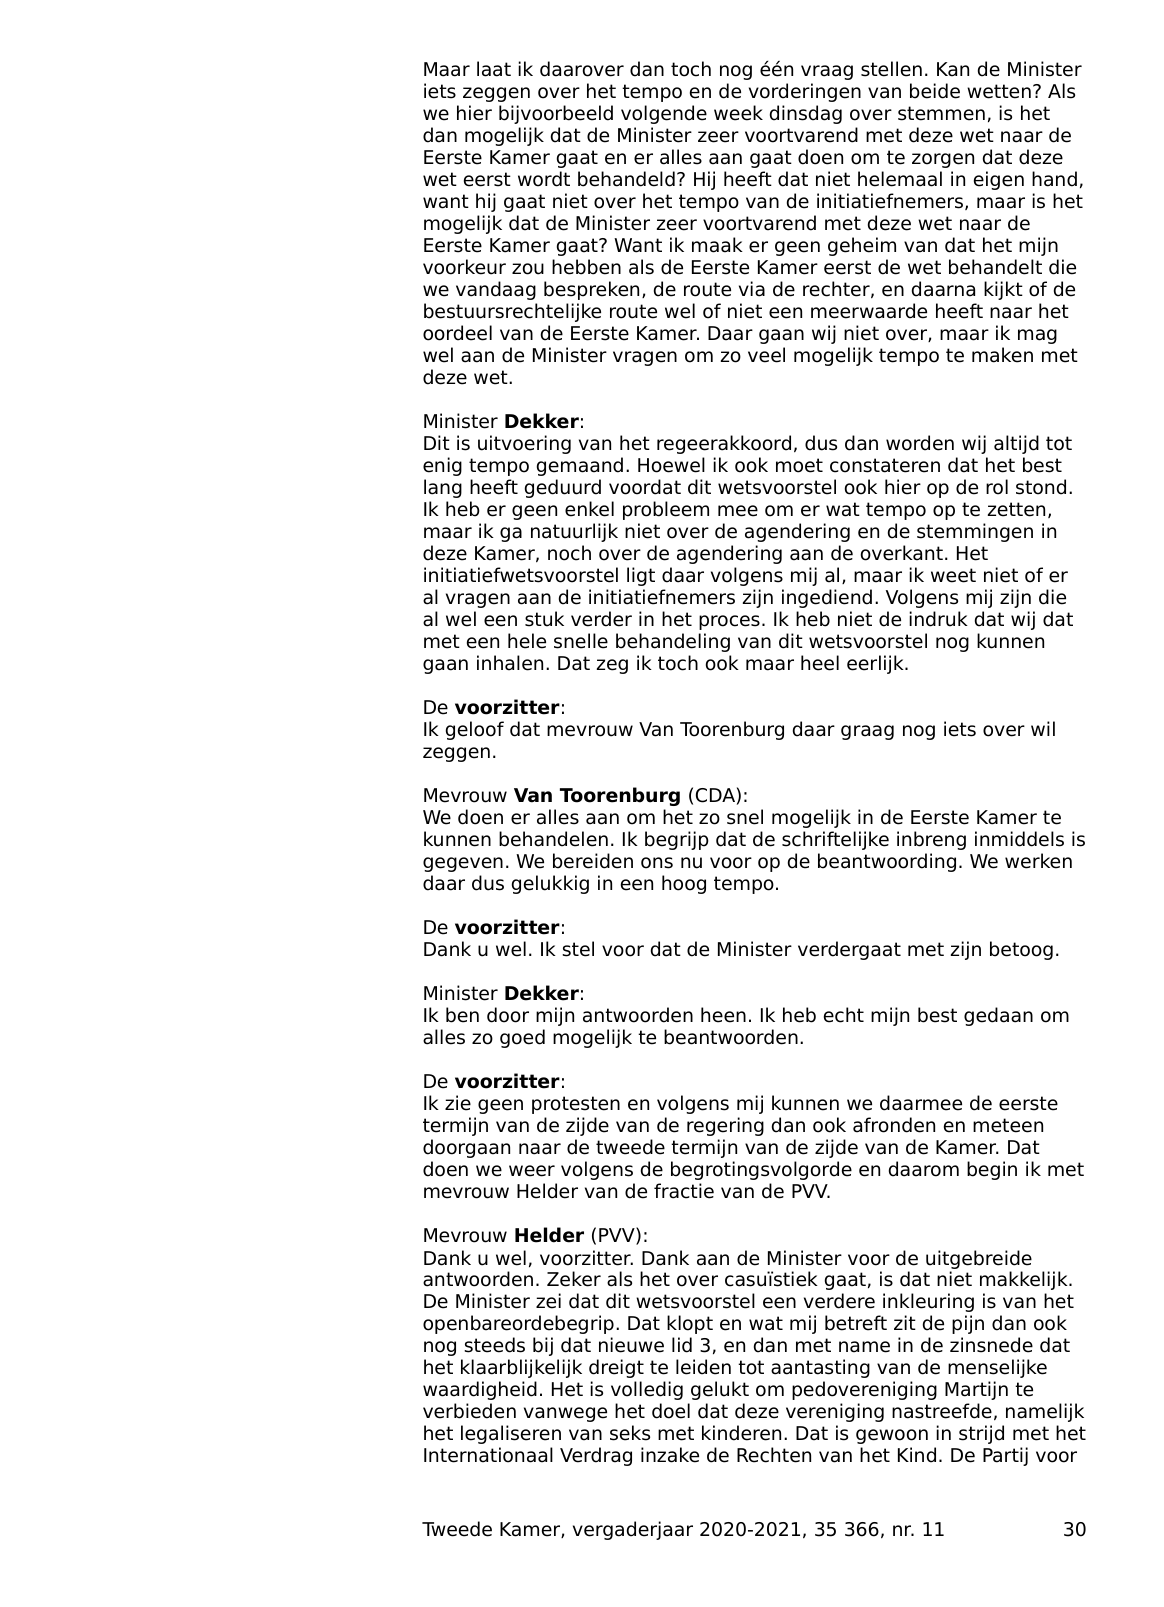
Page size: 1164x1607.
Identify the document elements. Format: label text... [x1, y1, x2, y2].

text De voorzitter: [422, 697, 1087, 719]
text Minister Dekker: [422, 983, 1087, 1005]
text Ik zie geen protesten en volgens mij kunnen we daarmee de eerste termijn van de zijde van de regering dan ook afronden en meteen doorgaan naar de tweede termijn van de zijde van de Kamer. Dat doen we weer volgens de begrotingsvolgorde en daarom begin ik met mevrouw Helder van de fractie van de PVV. [422, 1093, 1087, 1203]
text De voorzitter: [422, 917, 1087, 939]
text Minister Dekker: [422, 411, 1087, 433]
text Ik geloof dat mevrouw Van Toorenburg daar graag nog iets over wil zeggen. [422, 719, 1087, 763]
text Dank u wel, voorzitter. Dank aan de Minister voor de uitgebreide antwoorden. Zeker als het over casuïstiek gaat, is dat niet makkelijk. [422, 1247, 1087, 1291]
text Ik ben door mijn antwoorden heen. Ik heb echt mijn best gedaan om alles zo goed mogelijk te beantwoorden. [422, 1005, 1087, 1049]
text We doen er alles aan om het zo snel mogelijk in de Eerste Kamer te kunnen behandelen. Ik begrijp dat de schriftelijke inbreng inmiddels is gegeven. We bereiden ons nu voor op de beantwoording. We werken daar dus gelukkig in een hoog tempo. [422, 807, 1087, 895]
text De voorzitter: [422, 1071, 1087, 1093]
text Dank u wel. Ik stel voor dat de Minister verdergaat met zijn betoog. [422, 939, 1087, 961]
text Mevrouw Van Toorenburg (CDA): [422, 785, 1087, 807]
text Maar laat ik daarover dan toch nog één vraag stellen. Kan de Minister iets zeggen over het tempo en de vorderingen van beide wetten? Als we hier bijvoorbeeld volgende week dinsdag over stemmen, is het dan mogelijk dat de Minister zeer voortvarend met deze wet naar de Eerste Kamer gaat en er alles aan gaat doen om te zorgen dat deze wet eerst wordt behandeld? Hij heeft dat niet helemaal in eigen hand, want hij gaat niet over het tempo van de initiatiefnemers, maar is het mogelijk dat de Minister zeer voortvarend met deze wet naar de Eerste Kamer gaat? Want ik maak er geen geheim van dat het mijn voorkeur zou hebben als de Eerste Kamer eerst de wet behandelt die we vandaag bespreken, de route via de rechter, en daarna kijkt of de bestuursrechtelijke route wel of niet een meerwaarde heeft naar het oordeel van de Eerste Kamer. Daar gaan wij niet over, maar ik mag wel aan de Minister vragen om zo veel mogelijk tempo te maken met deze wet. [422, 59, 1087, 389]
text Mevrouw Helder (PVV): [422, 1225, 1087, 1247]
text Dit is uitvoering van het regeerakkoord, dus dan worden wij altijd tot enig tempo gemaand. Hoewel ik ook moet constateren dat het best lang heeft geduurd voordat dit wetsvoorstel ook hier op de rol stond. Ik heb er geen enkel probleem mee om er wat tempo op te zetten, maar ik ga natuurlijk niet over de agendering en de stemmingen in deze Kamer, noch over de agendering aan de overkant. Het initiatiefwetsvoorstel ligt daar volgens mij al, maar ik weet niet of er al vragen aan de initiatiefnemers zijn ingediend. Volgens mij zijn die al wel een stuk verder in het proces. Ik heb niet de indruk dat wij dat met een hele snelle behandeling van dit wetsvoorstel nog kunnen gaan inhalen. Dat zeg ik toch ook maar heel eerlijk. [422, 433, 1087, 675]
text De Minister zei dat dit wetsvoorstel een verdere inkleuring is van het openbareordebegrip. Dat klopt en wat mij betreft zit de pijn dan ook nog steeds bij dat nieuwe lid 3, en dan met name in de zinsnede dat het klaarblijkelijk dreigt te leiden tot aantasting van de menselijke waardigheid. Het is volledig gelukt om pedovereniging Martijn te verbieden vanwege het doel dat deze vereniging nastreefde, namelijk het legaliseren van seks met kinderen. Dat is gewoon in strijd met het Internationaal Verdrag inzake de Rechten van het Kind. De Partij voor [422, 1291, 1087, 1467]
